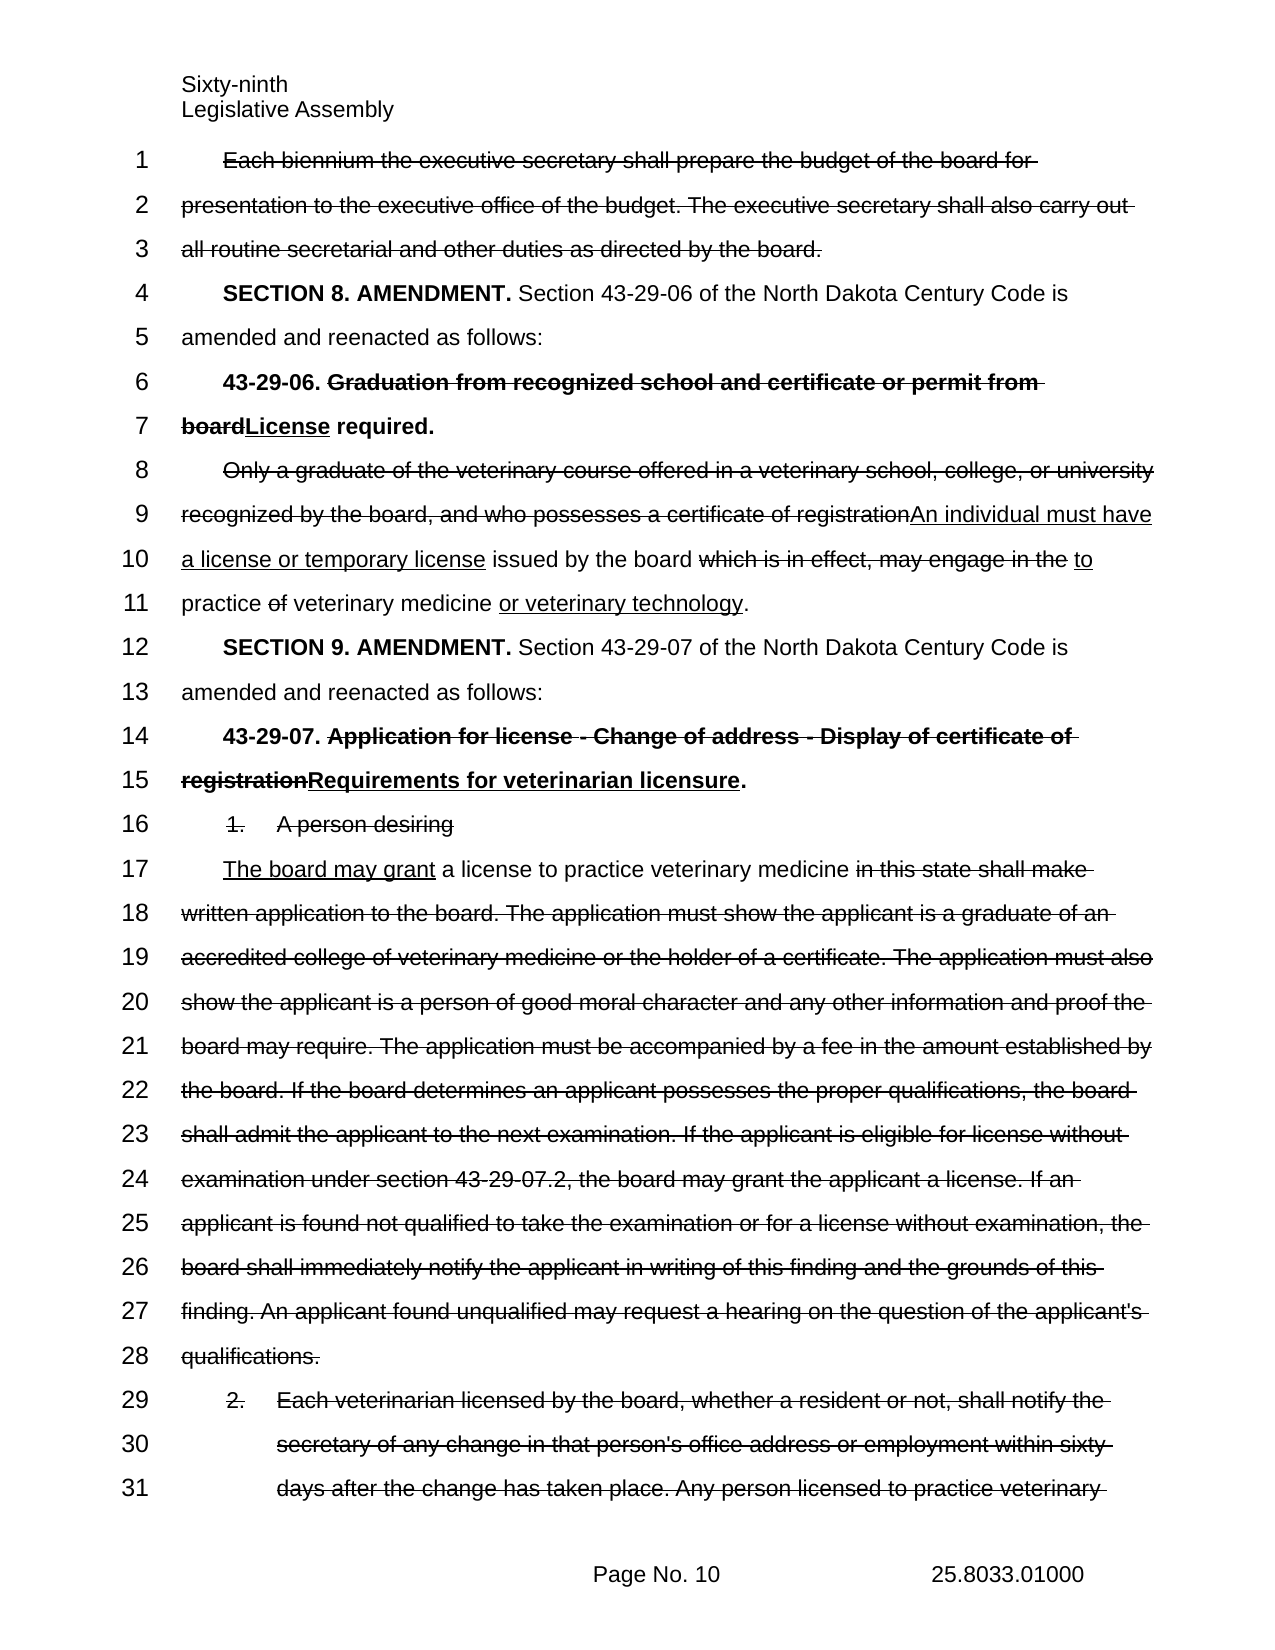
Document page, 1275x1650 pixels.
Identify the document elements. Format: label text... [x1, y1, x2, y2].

text The board may grant a license to practice veterinary medicine in this state shall make written application to the board. The application must show the applicant is a graduate of an accredited college of veterinary medicine or the holder of a certificate. The application must also show the applicant is a person of good moral character and any other information and proof the board may require. The application must be accompanied by a fee in the amount established by the board. If the board determines an applicant possesses the proper qualifications, the board shall admit the applicant to the next examination. If the applicant is eligible for license without examination under section 43‑29‑07.2, the board may grant the applicant a license. If an applicant is found not qualified to take the examination or for a license without examination, the board shall immediately notify the applicant in writing of this finding and the grounds of this finding. An applicant found unqualified may request a hearing on the question of the applicant's qualifications. [181, 842, 1154, 1373]
text 1. A person desiring [181, 797, 1154, 842]
text 2. Each veterinarian licensed by the board, whether a resident or not, shall notify the secretary of any change in that person's office address or employment within sixty days after the change has taken place. Any person licensed to practice veterinary [181, 1373, 1154, 1506]
text SECTION 8. AMENDMENT. Section 43‑29‑06 of the North Dakota Century Code is amended and reenacted as follows: [181, 266, 1154, 355]
subtitle 43‑29‑07. Application for license ‑ Change of address ‑ Display of certificate of registrationRequirements for veterinarian licensure. [181, 709, 1154, 797]
text Only a graduate of the veterinary course offered in a veterinary school, college, or university recognized by the board, and who possesses a certificate of registrationAn individual must have a license or temporary license issued by the board which is in effect, may engage in the to practice of veterinary medicine or veterinary technology. [181, 443, 1154, 620]
subtitle 43‑29‑06. Graduation from recognized school and certificate or permit from boardLicense required. [181, 355, 1154, 443]
text SECTION 9. AMENDMENT. Section 43‑29‑07 of the North Dakota Century Code is amended and reenacted as follows: [181, 620, 1154, 709]
text Each biennium the executive secretary shall prepare the budget of the board for presentation to the executive office of the budget. The executive secretary shall also carry out all routine secretarial and other duties as directed by the board. [181, 133, 1154, 266]
